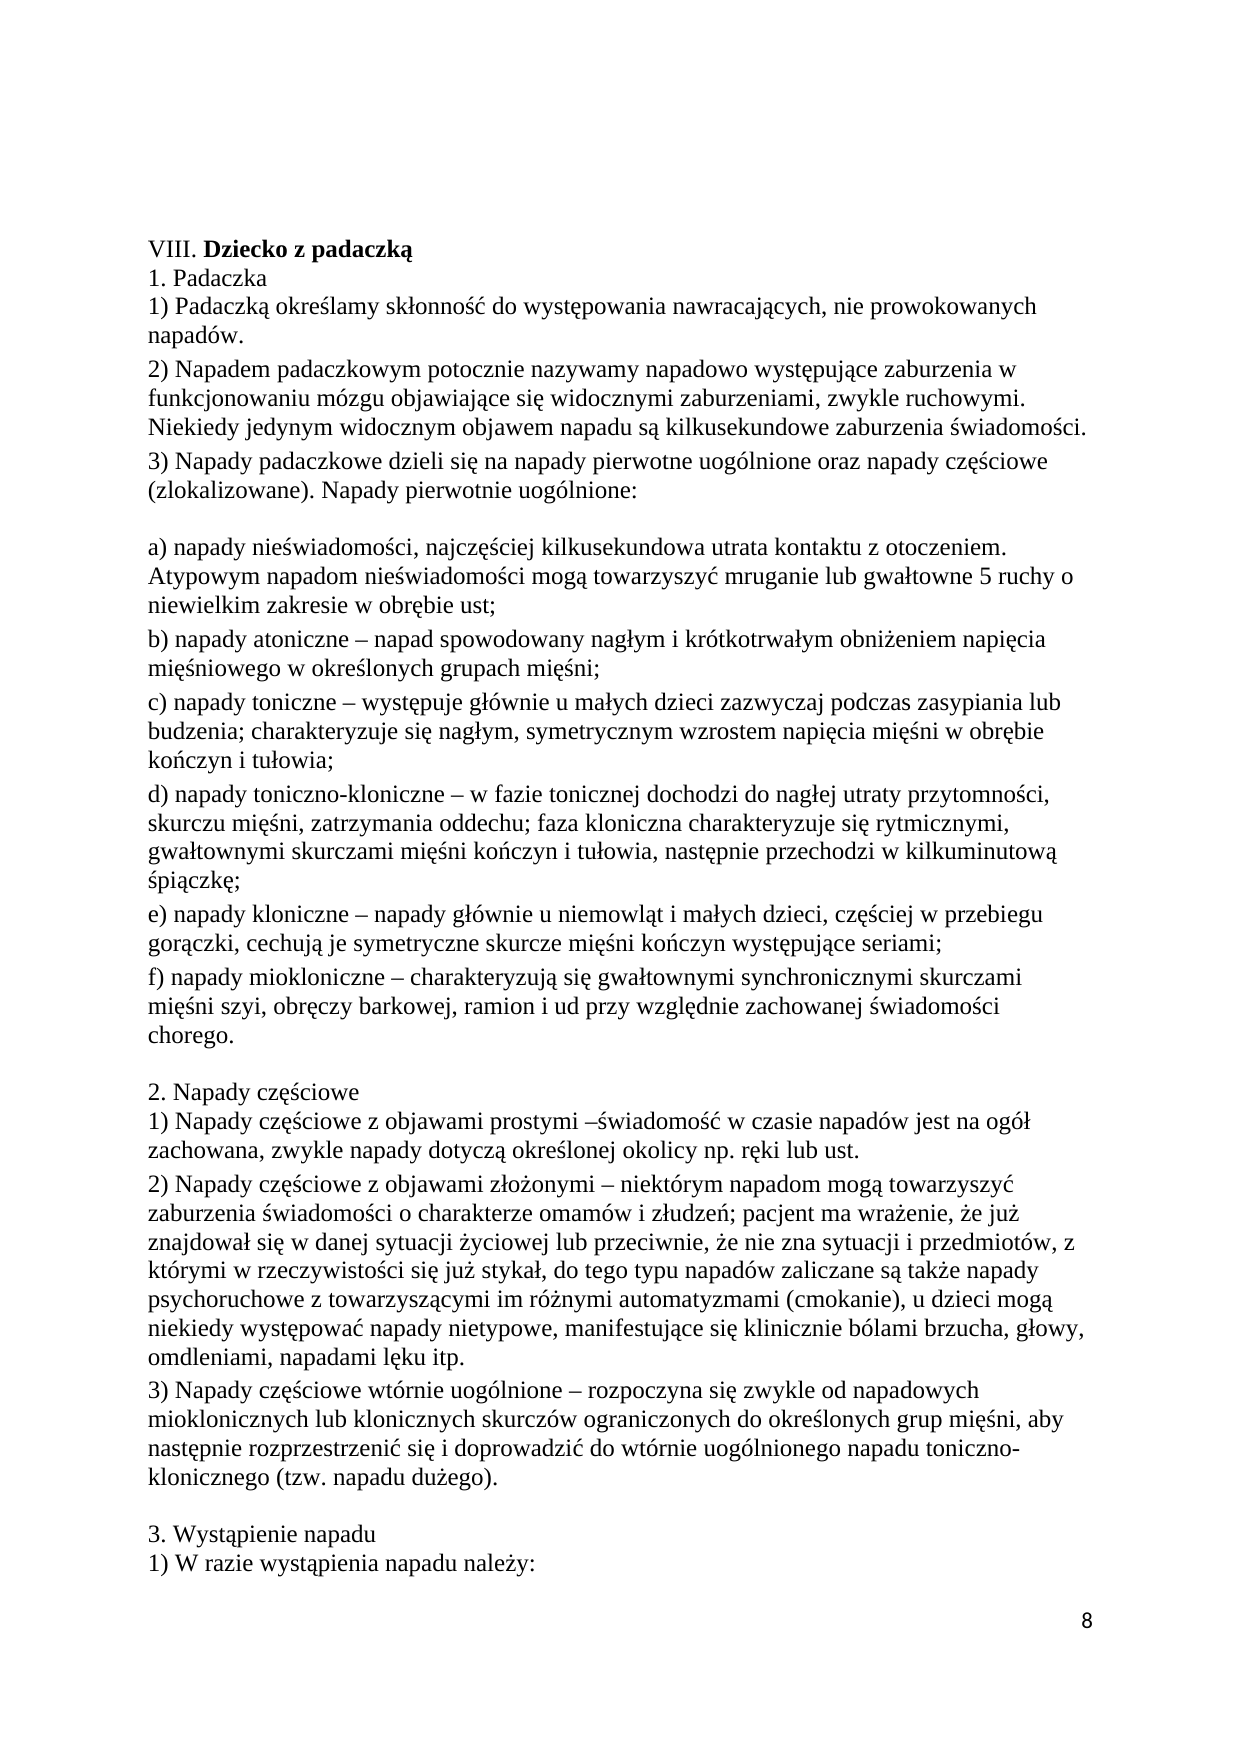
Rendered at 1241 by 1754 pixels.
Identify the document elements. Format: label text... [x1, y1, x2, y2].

text 1) Napady częściowe z objawami prostymi –świadomość w czasie napadów jest na ogół zachowana, zwykle napady dotyczą określonej okolicy np. ręki lub ust. [148, 1106, 1093, 1164]
text 1. Padaczka [148, 263, 1093, 291]
text VIII. Dziecko z padaczką [148, 234, 1093, 263]
text 3. Wystąpienie napadu [148, 1519, 1093, 1548]
text 2) Napadem padaczkowym potocznie nazywamy napadowo występujące zaburzenia w funkcjonowaniu mózgu objawiające się widocznymi zaburzeniami, zwykle ruchowymi. Niekiedy jedynym widocznym objawem napadu są kilkusekundowe zaburzenia świadomości. [148, 354, 1093, 441]
text 3) Napady padaczkowe dzieli się na napady pierwotne uogólnione oraz napady częściowe [148, 446, 1093, 475]
text 3) Napady częściowe wtórnie uogólnione – rozpoczyna się zwykle od napadowych mioklonicznych lub klonicznych skurczów ograniczonych do określonych grup mięśni, aby następnie rozprzestrzenić się i doprowadzić do wtórnie uogólnionego napadu toniczno-klonicznego (tzw. napadu dużego). [148, 1376, 1093, 1491]
text c) napady toniczne – występuje głównie u małych dzieci zazwyczaj podczas zasypiania lub budzenia; charakteryzuje się nagłym, symetrycznym wzrostem napięcia mięśni w obrębie kończyn i tułowia; [148, 687, 1093, 773]
text e) napady kloniczne – napady głównie u niemowląt i małych dzieci, częściej w przebiegu gorączki, cechują je symetryczne skurcze mięśni kończyn występujące seriami; [148, 899, 1093, 957]
text a) napady nieświadomości, najczęściej kilkusekundowa utrata kontaktu z otoczeniem. Atypowym napadom nieświadomości mogą towarzyszyć mruganie lub gwałtowne 5 ruchy o niewielkim zakresie w obrębie ust; [148, 532, 1093, 619]
text 2) Napady częściowe z objawami złożonymi – niektórym napadom mogą towarzyszyć zaburzenia świadomości o charakterze omamów i złudzeń; pacjent ma wrażenie, że już znajdował się w danej sytuacji życiowej lub przeciwnie, że nie zna sytuacji i przedmiotów, z którymi w rzeczywistości się już stykał, do tego typu napadów zaliczane są także napady psychoruchowe z towarzyszącymi im różnymi automatyzmami (cmokanie), u dzieci mogą niekiedy występować napady nietypowe, manifestujące się klinicznie bólami brzucha, głowy, omdleniami, napadami lęku itp. [148, 1169, 1093, 1370]
text 2. Napady częściowe [148, 1077, 1093, 1106]
text d) napady toniczno-kloniczne – w fazie tonicznej dochodzi do nagłej utraty przytomności, skurczu mięśni, zatrzymania oddechu; faza kloniczna charakteryzuje się rytmicznymi, gwałtownymi skurczami mięśni kończyn i tułowia, następnie przechodzi w kilkuminutową śpiączkę; [148, 779, 1093, 894]
text b) napady atoniczne – napad spowodowany nagłym i krótkotrwałym obniżeniem napięcia mięśniowego w określonych grupach mięśni; [148, 624, 1093, 682]
text (zlokalizowane). Napady pierwotnie uogólnione: [148, 475, 1093, 504]
text 1) W razie wystąpienia napadu należy: [148, 1548, 1093, 1577]
text 1) Padaczką określamy skłonność do występowania nawracających, nie prowokowanych napadów. [148, 291, 1093, 349]
text f) napady miokloniczne – charakteryzują się gwałtownymi synchronicznymi skurczami mięśni szyi, obręczy barkowej, ramion i ud przy względnie zachowanej świadomości chorego. [148, 962, 1093, 1049]
